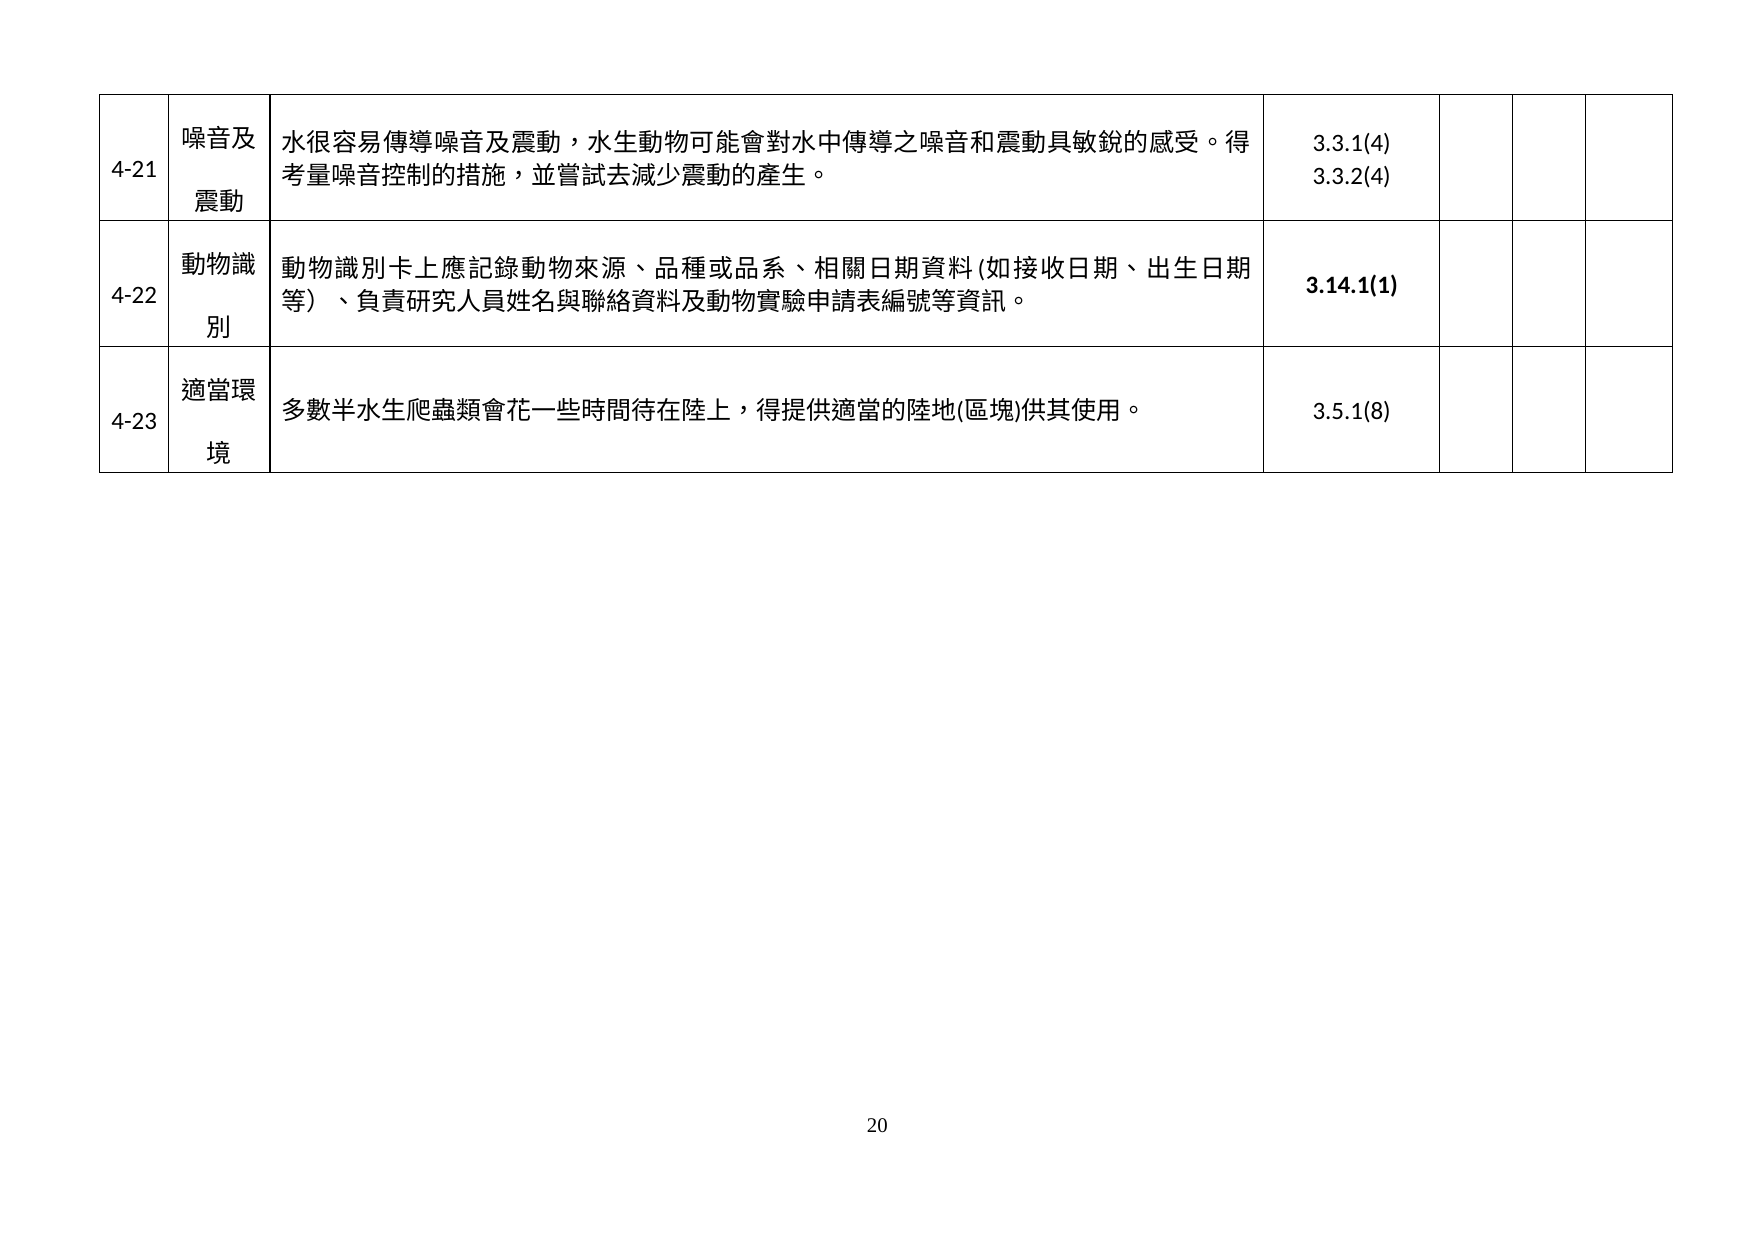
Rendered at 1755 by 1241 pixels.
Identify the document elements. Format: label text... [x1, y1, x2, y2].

table_cell 動物識別 [169, 221, 269, 346]
table_cell [1586, 95, 1672, 220]
table_cell 水很容易傳導噪音及震動，水生動物可能會對水中傳導之噪音和震動具敏銳的感受。得考量噪音控制的措施，並嘗試去減少震動的產生。 [271, 95, 1263, 220]
table_cell 4-22 [100, 221, 168, 346]
table_cell [1513, 95, 1585, 220]
table_cell 4-23 [100, 347, 168, 472]
table_cell 動物識別卡上應記錄動物來源、品種或品系、相關日期資料(如接收日期、出生日期等）、負責研究人員姓名與聯絡資料及動物實驗申請表編號等資訊。 [271, 221, 1263, 346]
table_cell 4-21 [100, 95, 168, 220]
table_cell 噪音及震動 [169, 95, 269, 220]
table_cell [1586, 221, 1672, 346]
table_cell [1513, 221, 1585, 346]
table_cell [1440, 221, 1512, 346]
table_cell [1586, 347, 1672, 472]
table_cell 3.14.1(1) [1264, 221, 1439, 346]
table_cell 適當環境 [169, 347, 269, 472]
table_cell 3.5.1(8) [1264, 347, 1439, 472]
table_cell [1513, 347, 1585, 472]
table_cell [1440, 347, 1512, 472]
table_cell [1440, 95, 1512, 220]
table_cell 3.3.1(4) 3.3.2(4) [1264, 95, 1439, 220]
table_cell 多數半水生爬蟲類會花一些時間待在陸上，得提供適當的陸地(區塊)供其使用。 [271, 347, 1263, 472]
